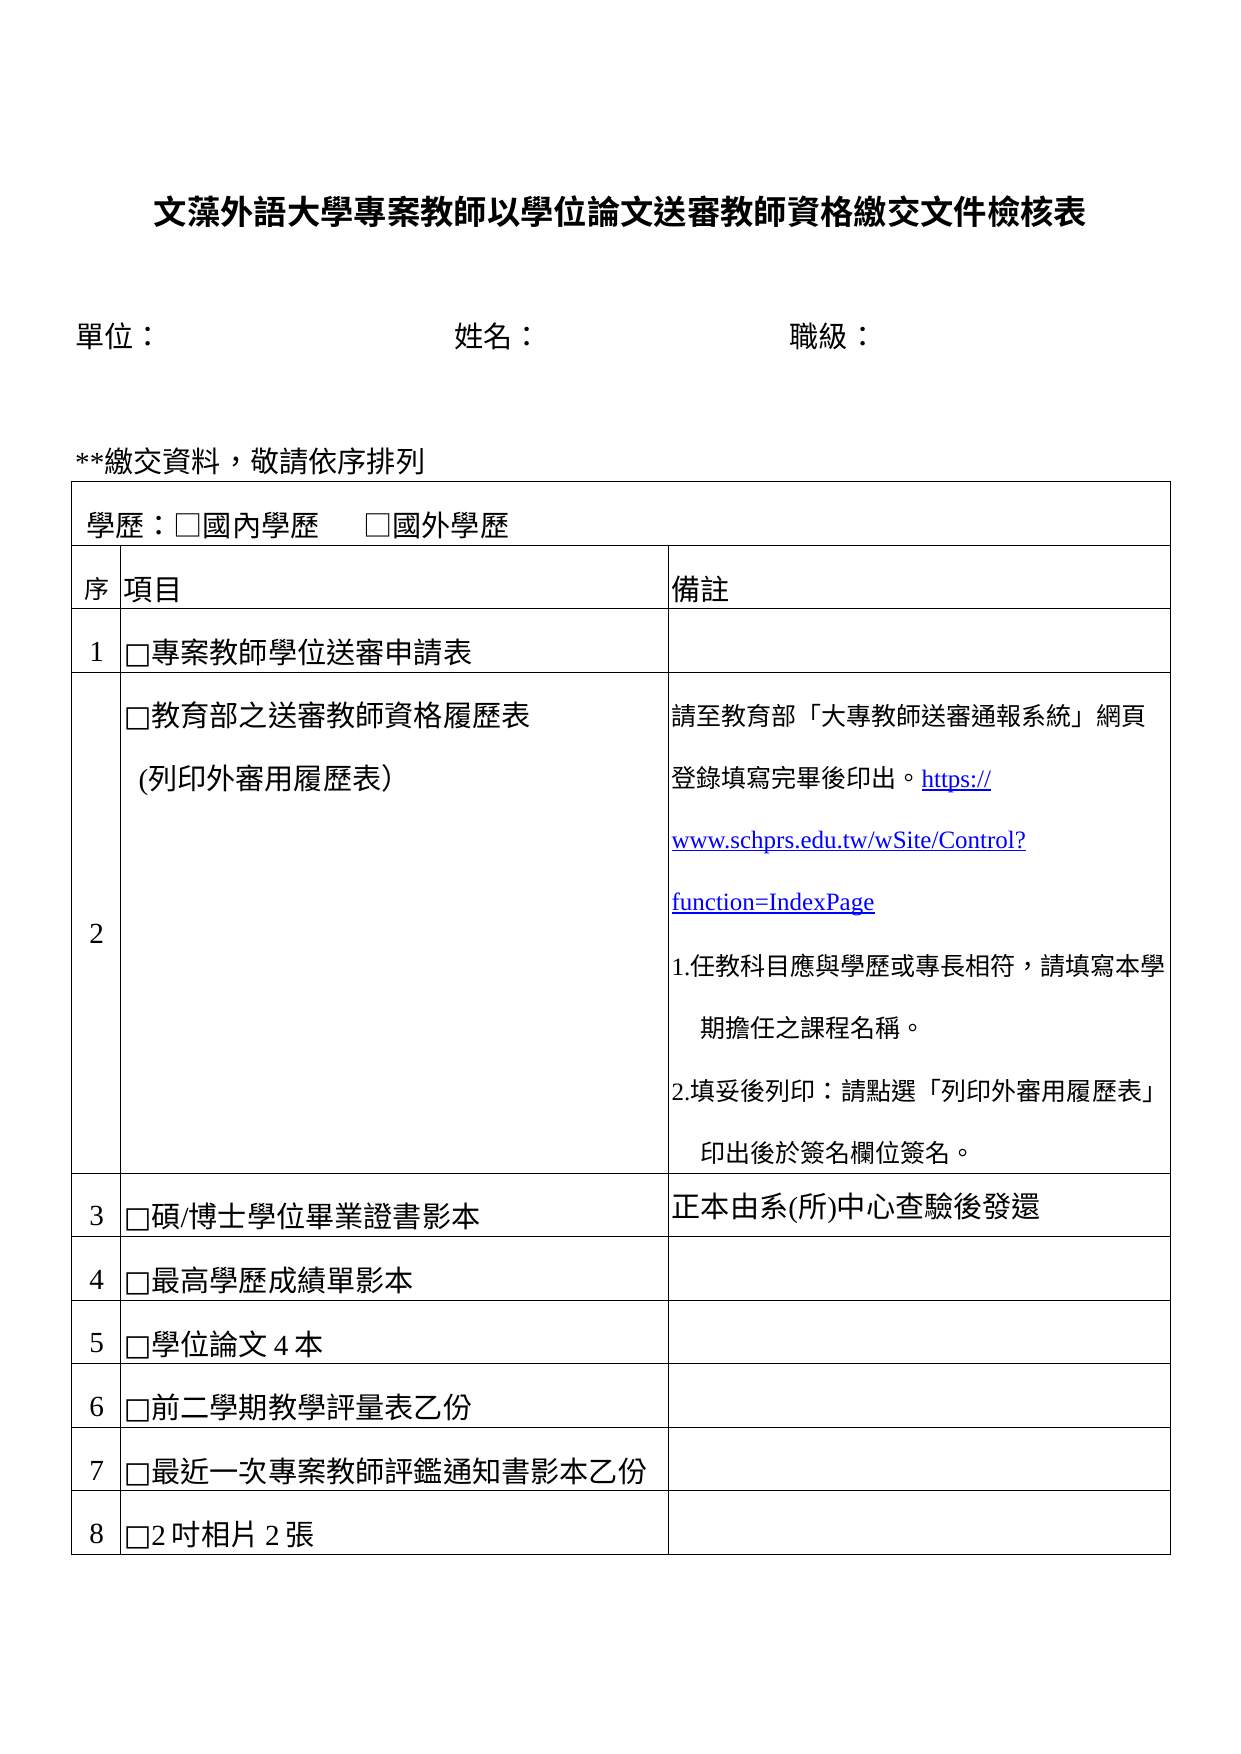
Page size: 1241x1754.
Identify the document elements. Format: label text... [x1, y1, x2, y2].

text **繳交資料，敬請依序排列 [75, 418, 1165, 481]
table_cell [669, 1428, 1170, 1490]
table_cell □教育部之送審教師資格履歷表 (列印外審用履歷表） [121, 673, 668, 1173]
table_cell □碩/博士學位畢業證書影本 [121, 1174, 668, 1236]
table_cell [669, 609, 1170, 672]
table_cell 3 [72, 1174, 120, 1236]
table_cell □前二學期教學評量表乙份 [121, 1364, 668, 1427]
table_cell □2吋相片2張 [121, 1491, 668, 1554]
table_cell 6 [72, 1364, 120, 1427]
table_cell □學位論文4本 [121, 1301, 668, 1363]
table_cell 請至教育部「大專教師送審通報系統」網頁登錄填寫完畢後印出。https://www.schprs.edu.tw/wSite/Control?function=IndexPage 1.任教科目應與學歷或專長相符，請填寫本學期擔任之課程名稱。 2.填妥後列印：請點選「列印外審用履歷表」印出後於簽名欄位簽名。 [669, 673, 1170, 1173]
table_cell 2 [72, 673, 120, 1173]
table_cell [669, 1364, 1170, 1427]
table_cell □專案教師學位送審申請表 [121, 609, 668, 672]
table_cell 1 [72, 609, 120, 672]
table_cell 4 [72, 1237, 120, 1300]
table_cell [669, 1491, 1170, 1554]
table_cell [669, 1301, 1170, 1363]
table_cell 7 [72, 1428, 120, 1490]
table_cell [669, 1237, 1170, 1300]
table_cell 正本由系(所)中心查驗後發還 [669, 1174, 1170, 1236]
table_cell 項目 [121, 546, 668, 608]
table_cell 8 [72, 1491, 120, 1554]
table_cell 備註 [669, 546, 1170, 608]
table_cell □最近一次專案教師評鑑通知書影本乙份 [121, 1428, 668, 1490]
table_cell 5 [72, 1301, 120, 1363]
text 文藻外語大學專案教師以學位論文送審教師資格繳交文件檢核表 [75, 168, 1165, 231]
table_cell □最高學歷成績單影本 [121, 1237, 668, 1300]
table_cell 序 [72, 546, 120, 608]
text 單位： 姓名： 職級： [75, 293, 1165, 356]
table_header 學歷：□國內學歷 □國外學歷 [72, 482, 1170, 544]
